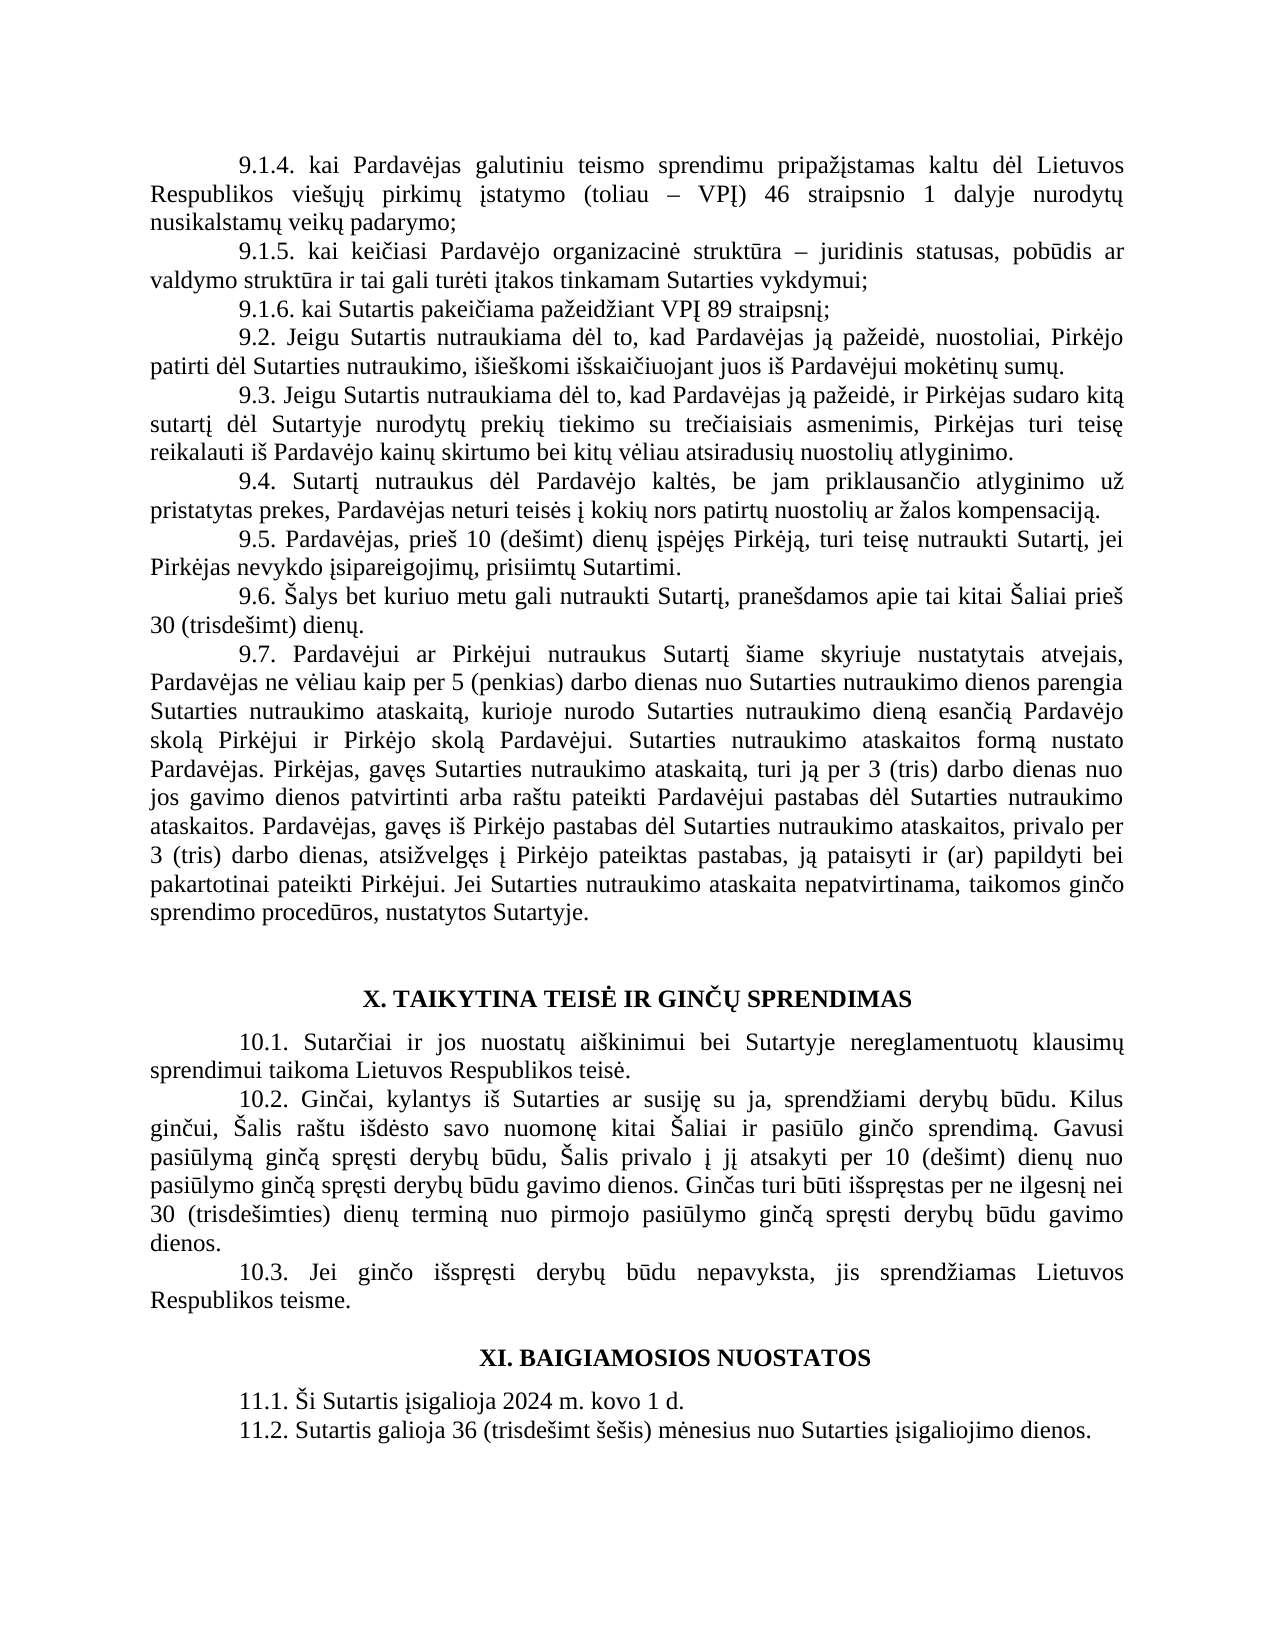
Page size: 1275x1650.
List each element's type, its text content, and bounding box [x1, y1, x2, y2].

subtitle XI. BAIGIAMOSIOS NUOSTATOS [150, 1343, 1125, 1372]
subtitle 11.1. Ši Sutartis įsigalioja 2024 m. kovo 1 d. [150, 1386, 1125, 1415]
subtitle 10.1. Sutarčiai ir jos nuostatų aiškinimui bei Sutartyje nereglamentuotų klausimų sprendimui taikoma Lietuvos Respublikos teisė. [150, 1027, 1125, 1084]
text 9.4. Sutartį nutraukus dėl Pardavėjo kaltės, be jam priklausančio atlyginimo už pristatytas prekes, Pardavėjas neturi teisės į kokių nors patirtų nuostolių ar žalos kompensaciją. [150, 466, 1125, 524]
text 9.1.5. kai keičiasi Pardavėjo organizacinė struktūra – juridinis statusas, pobūdis ar valdymo struktūra ir tai gali turėti įtakos tinkamam Sutarties vykdymui; [150, 236, 1125, 294]
text 9.7. Pardavėjui ar Pirkėjui nutraukus Sutartį šiame skyriuje nustatytais atvejais, Pardavėjas ne vėliau kaip per 5 (penkias) darbo dienas nuo Sutarties nutraukimo dienos parengia Sutarties nutraukimo ataskaitą, kurioje nurodo Sutarties nutraukimo dieną esančią Pardavėjo skolą Pirkėjui ir Pirkėjo skolą Pardavėjui. Sutarties nutraukimo ataskaitos formą nustato Pardavėjas. Pirkėjas, gavęs Sutarties nutraukimo ataskaitą, turi ją per 3 (tris) darbo dienas nuo jos gavimo dienos patvirtinti arba raštu pateikti Pardavėjui pastabas dėl Sutarties nutraukimo ataskaitos. Pardavėjas, gavęs iš Pirkėjo pastabas dėl Sutarties nutraukimo ataskaitos, privalo per 3 (tris) darbo dienas, atsižvelgęs į Pirkėjo pateiktas pastabas, ją pataisyti ir (ar) papildyti bei pakartotinai pateikti Pirkėjui. Jei Sutarties nutraukimo ataskaita nepatvirtinama, taikomos ginčo sprendimo procedūros, nustatytos Sutartyje. [150, 639, 1125, 926]
text 9.6. Šalys bet kuriuo metu gali nutraukti Sutartį, pranešdamos apie tai kitai Šaliai prieš 30 (trisdešimt) dienų. [150, 581, 1125, 639]
text 9.3. Jeigu Sutartis nutraukiama dėl to, kad Pardavėjas ją pažeidė, ir Pirkėjas sudaro kitą sutartį dėl Sutartyje nurodytų prekių tiekimo su trečiaisiais asmenimis, Pirkėjas turi teisę reikalauti iš Pardavėjo kainų skirtumo bei kitų vėliau atsiradusių nuostolių atlyginimo. [150, 380, 1125, 466]
text 9.5. Pardavėjas, prieš 10 (dešimt) dienų įspėjęs Pirkėją, turi teisę nutraukti Sutartį, jei Pirkėjas nevykdo įsipareigojimų, prisiimtų Sutartimi. [150, 524, 1125, 581]
text 10.3. Jei ginčo išspręsti derybų būdu nepavyksta, jis sprendžiamas Lietuvos Respublikos teisme. [150, 1257, 1125, 1314]
subtitle 10.2. Ginčai, kylantys iš Sutarties ar susiję su ja, sprendžiami derybų būdu. Kilus ginčui, Šalis raštu išdėsto savo nuomonę kitai Šaliai ir pasiūlo ginčo sprendimą. Gavusi pasiūlymą ginčą spręsti derybų būdu, Šalis privalo į jį atsakyti per 10 (dešimt) dienų nuo pasiūlymo ginčą spręsti derybų būdu gavimo dienos. Ginčas turi būti išspręstas per ne ilgesnį nei 30 (trisdešimties) dienų terminą nuo pirmojo pasiūlymo ginčą spręsti derybų būdu gavimo dienos. [150, 1084, 1125, 1257]
text 9.1.4. kai Pardavėjas galutiniu teismo sprendimu pripažįstamas kaltu dėl Lietuvos Respublikos viešųjų pirkimų įstatymo (toliau – VPĮ) 46 straipsnio 1 dalyje nurodytų nusikalstamų veikų padarymo; [150, 150, 1125, 236]
subtitle 11.2. Sutartis galioja 36 (trisdešimt šešis) mėnesius nuo Sutarties įsigaliojimo dienos. [150, 1415, 1125, 1444]
text 9.2. Jeigu Sutartis nutraukiama dėl to, kad Pardavėjas ją pažeidė, nuostoliai, Pirkėjo patirti dėl Sutarties nutraukimo, išieškomi išskaičiuojant juos iš Pardavėjui mokėtinų sumų. [150, 322, 1125, 380]
text 9.1.6. kai Sutartis pakeičiama pažeidžiant VPĮ 89 straipsnį; [150, 294, 1125, 322]
subtitle X. TAIKYTINA TEISĖ IR GINČŲ SPRENDIMAS [150, 984, 1125, 1012]
